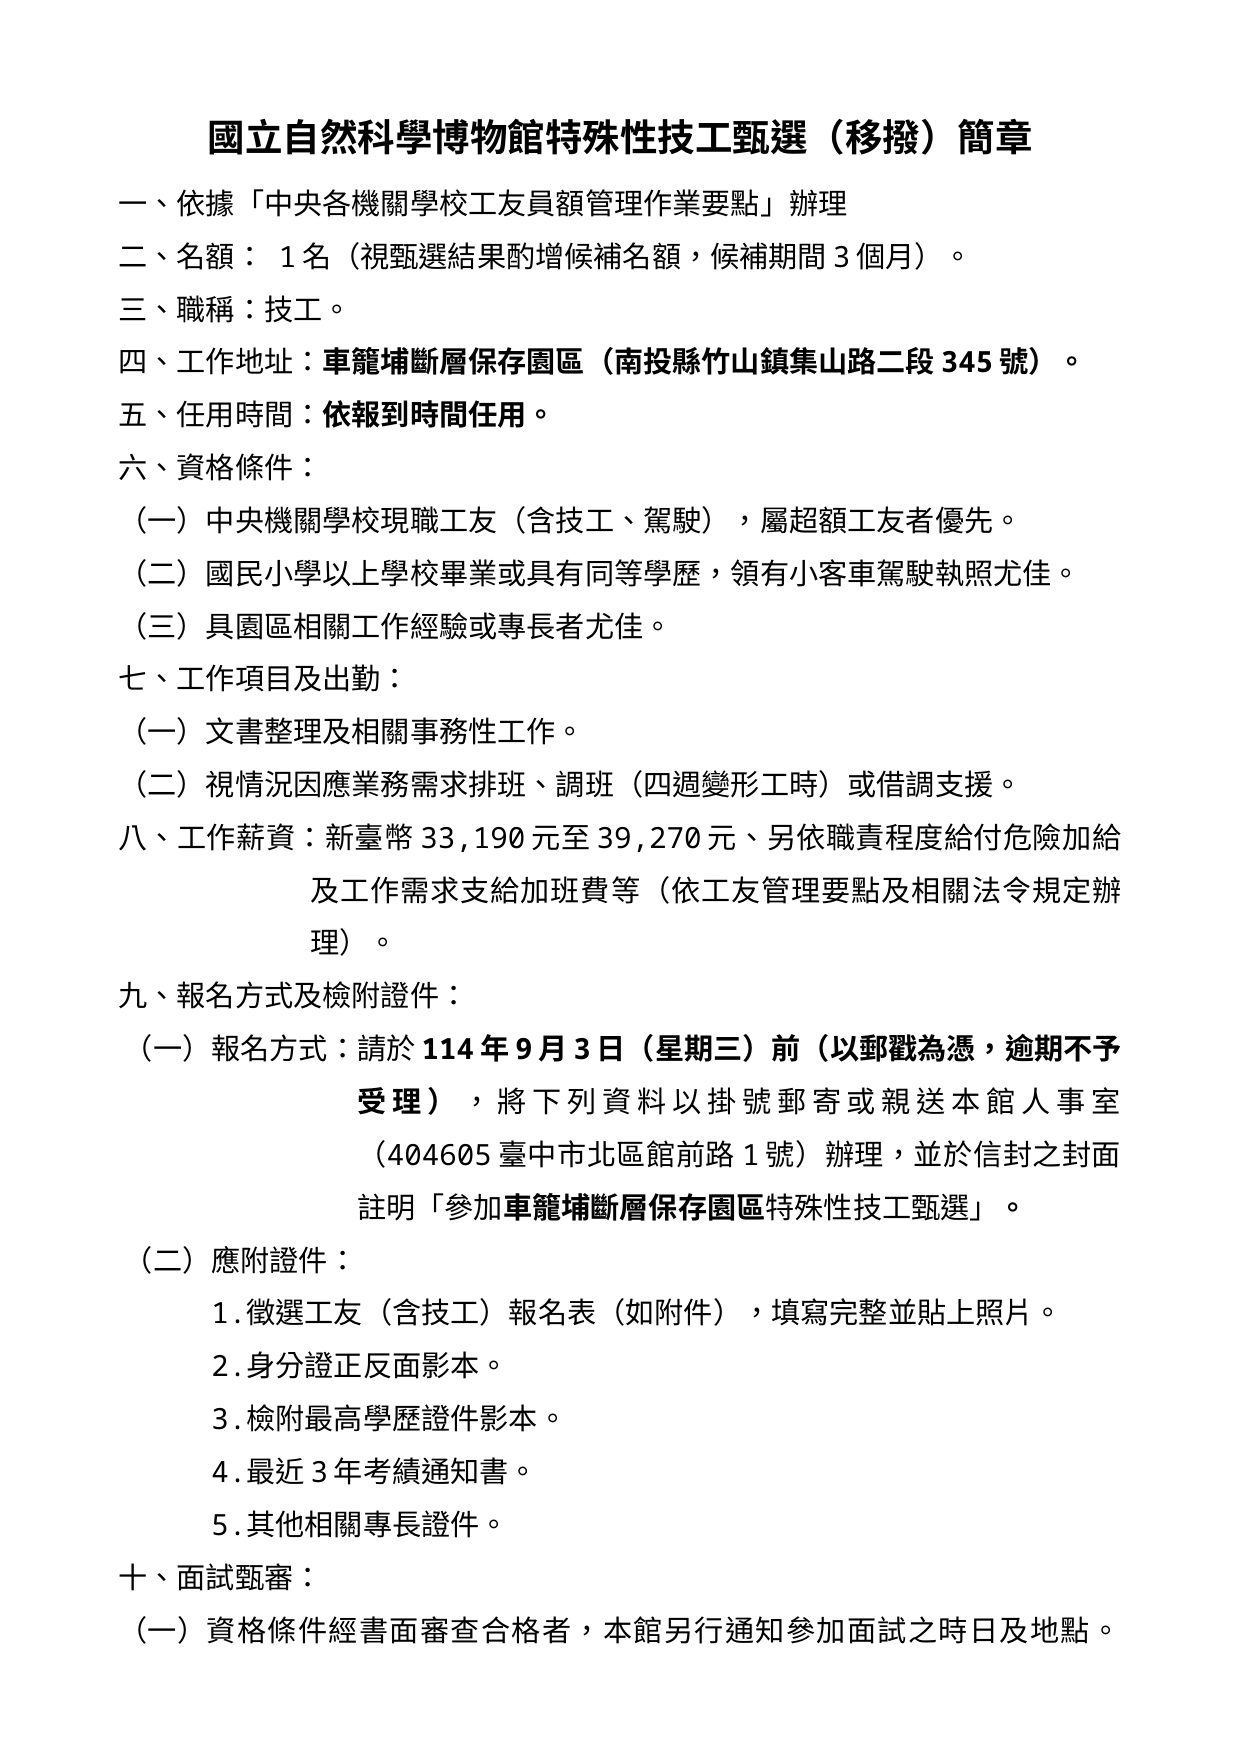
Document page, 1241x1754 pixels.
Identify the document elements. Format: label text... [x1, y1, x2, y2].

text （二）視情況因應業務需求排班、調班（四週變形工時）或借調支援。 [118, 762, 1122, 804]
text 九、報名方式及檢附證件： [118, 973, 1122, 1015]
text 十、面試甄審： [118, 1554, 1122, 1597]
text 七、工作項目及出勤： [118, 656, 1122, 698]
text 三、職稱：技工。 [118, 286, 1122, 328]
text （三）具園區相關工作經驗或專長者尤佳。 [118, 603, 1122, 645]
text 1.徵選工友（含技工）報名表（如附件），填寫完整並貼上照片。 [124, 1290, 1122, 1332]
text （一）文書整理及相關事務性工作。 [118, 709, 1122, 751]
text （一）資格條件經書面審查合格者，本館另行通知參加面試之時日及地點。 [118, 1607, 1122, 1650]
text 2.身分證正反面影本。 [124, 1343, 1122, 1385]
text 五、任用時間：依報到時間任用。 [118, 392, 1122, 434]
text （一）報名方式：請於114年9月3日（星期三）前（以郵戳為憑，逾期不予受理），將下列資料以掛號郵寄或親送本館人事室（404605臺中市北區館前路1號）辦理，並於信封之封面註明「參加車籠埔斷層保存園區特殊性技工甄選」。 [124, 1026, 1122, 1227]
text 國立自然科學博物館特殊性技工甄選（移撥）簡章 [118, 107, 1122, 162]
text 八、工作薪資：新臺幣33,190元至39,270元、另依職責程度給付危險加給及工作需求支給加班費等（依工友管理要點及相關法令規定辦理）。 [118, 814, 1122, 962]
text 二、名額： 1名（視甄選結果酌增候補名額，候補期間3個月）。 [118, 233, 1122, 276]
text 5.其他相關專長證件。 [124, 1502, 1122, 1544]
text 四、工作地址：車籠埔斷層保存園區（南投縣竹山鎮集山路二段345號）。 [118, 339, 1122, 381]
text 一、依據「中央各機關學校工友員額管理作業要點」辦理 [118, 180, 1122, 223]
text 六、資格條件： [118, 445, 1122, 487]
text 3.檢附最高學歷證件影本。 [124, 1396, 1122, 1438]
text （二）國民小學以上學校畢業或具有同等學歷，領有小客車駕駛執照尤佳。 [118, 550, 1122, 593]
text 4.最近3年考績通知書。 [124, 1449, 1122, 1491]
text （一）中央機關學校現職工友（含技工、駕駛），屬超額工友者優先。 [118, 497, 1122, 540]
text （二）應附證件： [124, 1237, 1122, 1279]
